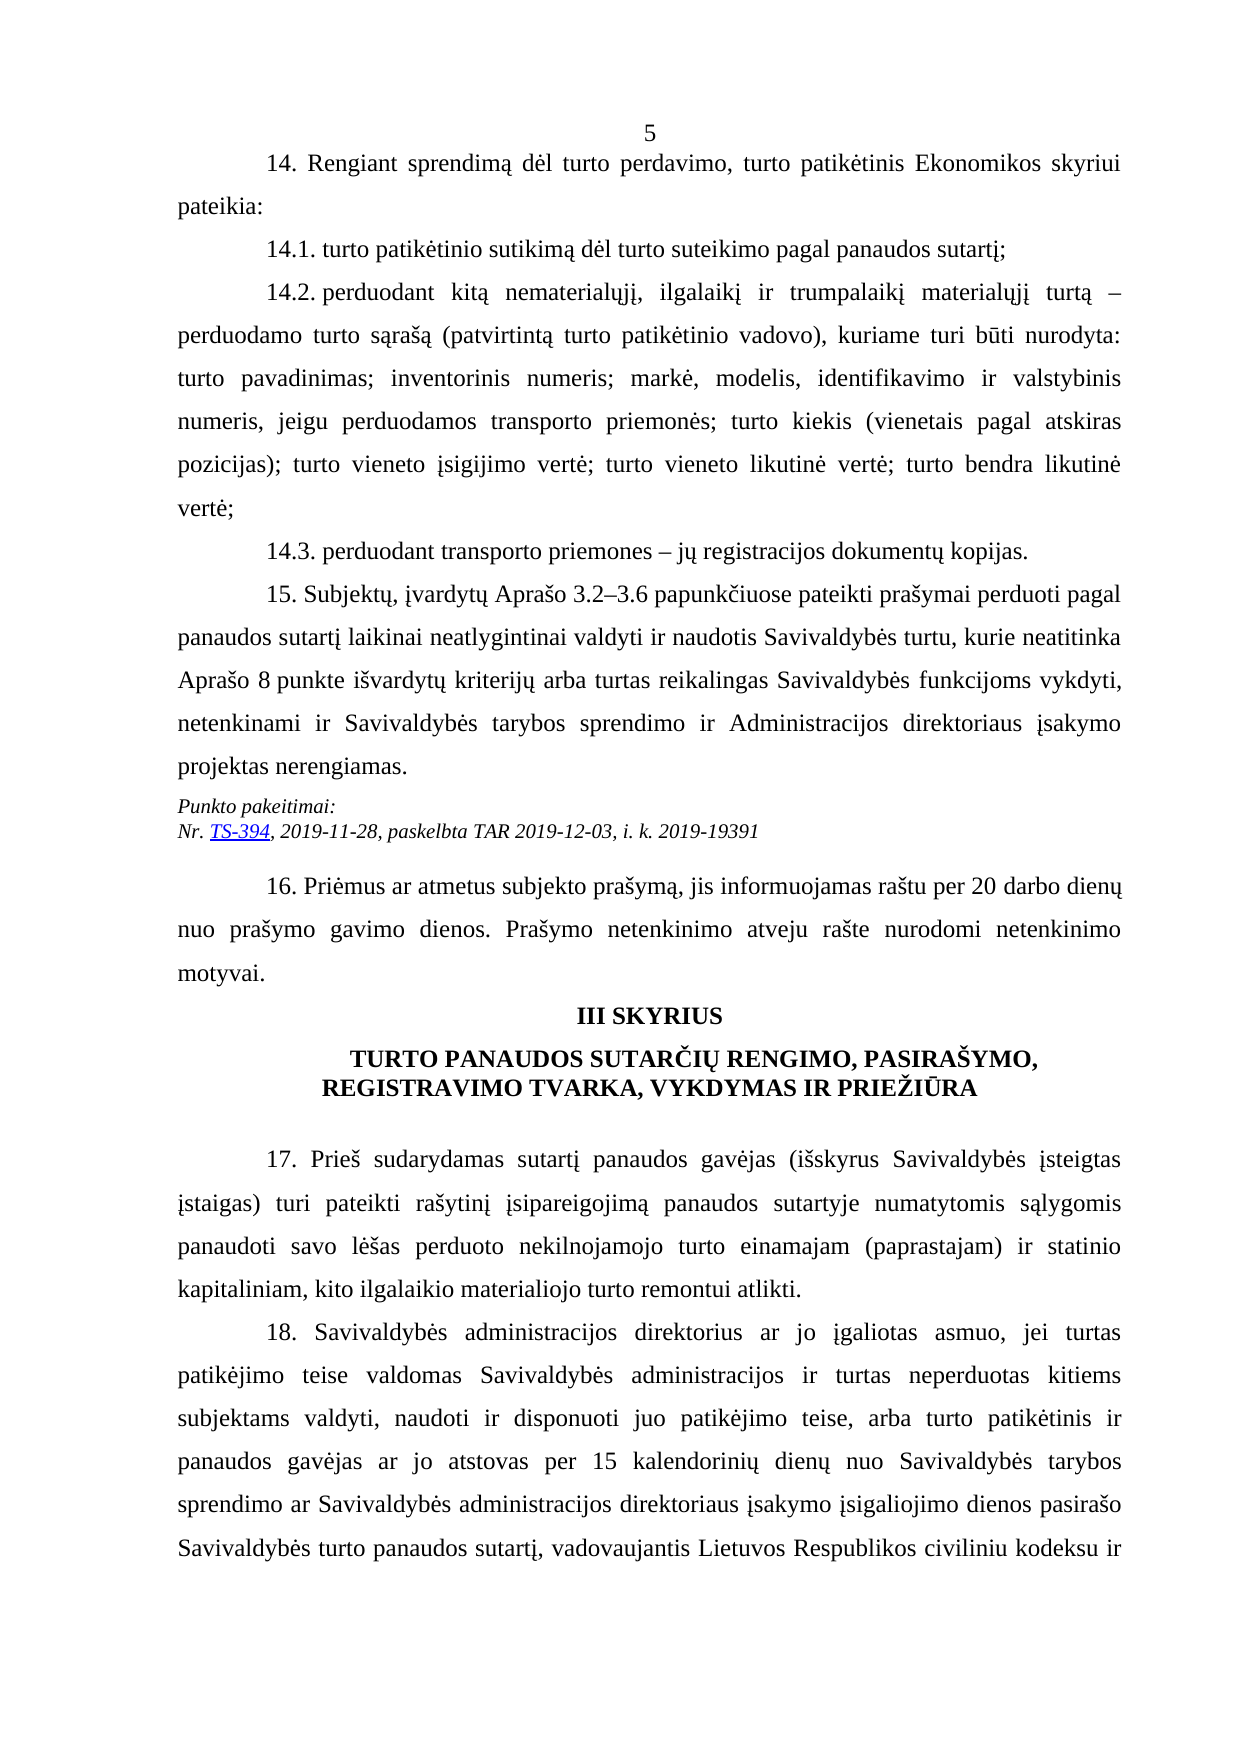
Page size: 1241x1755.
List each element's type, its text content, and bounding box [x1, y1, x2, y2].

text registravimo tvarka, VYKDYMAS IR PRIEŽIŪRA [177, 1073, 1122, 1101]
text Nr. TS-394, 2019-11-28, paskelbta TAR 2019-12-03, i. k. 2019-19391 [177, 818, 1122, 843]
text 14.3. perduodant transporto priemones – jų registracijos dokumentų kopijas. [177, 536, 1122, 564]
text 14. Rengiant sprendimą dėl turto perdavimo, turto patikėtinis Ekonomikos skyriui pateikia: [177, 148, 1122, 219]
text 18. Savivaldybės administracijos direktorius ar jo įgaliotas asmuo, jei turtas patikėjimo teise valdomas Savivaldybės administracijos ir turtas neperduotas kitiems subjektams valdyti, naudoti ir disponuoti juo patikėjimo teise, arba turto patikėtinis ir panaudos gavėjas ar jo atstovas per 15 kalendorinių dienų nuo Savivaldybės tarybos sprendimo ar Savivaldybės administracijos direktoriaus įsakymo įsigaliojimo dienos pasirašo Savivaldybės turto panaudos sutartį, vadovaujantis Lietuvos Respublikos civiliniu kodeksu ir [177, 1317, 1122, 1561]
text 14.1. turto patikėtinio sutikimą dėl turto suteikimo pagal panaudos sutartį; [177, 234, 1122, 263]
text 14.2. perduodant kitą nematerialųjį, ilgalaikį ir trumpalaikį materialųjį turtą – perduodamo turto sąrašą (patvirtintą turto patikėtinio vadovo), kuriame turi būti nurodyta: turto pavadinimas; inventorinis numeris; markė, modelis, identifikavimo ir valstybinis numeris, jeigu perduodamos transporto priemonės; turto kiekis (vienetais pagal atskiras pozicijas); turto vieneto įsigijimo vertė; turto vieneto likutinė vertė; turto bendra likutinė vertė; [177, 277, 1122, 521]
text 16. Priėmus ar atmetus subjekto prašymą, jis informuojamas raštu per 20 darbo dienų nuo prašymo gavimo dienos. Prašymo netenkinimo atveju rašte nurodomi netenkinimo motyvai. [177, 871, 1122, 986]
text 17. Prieš sudarydamas sutartį panaudos gavėjas (išskyrus Savivaldybės įsteigtas įstaigas) turi pateikti rašytinį įsipareigojimą panaudos sutartyje numatytomis sąlygomis panaudoti savo lėšas perduoto nekilnojamojo turto einamajam (paprastajam) ir statinio kapitaliniam, kito ilgalaikio materialiojo turto remontui atlikti. [177, 1144, 1122, 1303]
text Turto panaudos sutarčių rengimo, pasirašymo, [177, 1044, 1122, 1073]
text III SKYRIUS [177, 1001, 1122, 1029]
text Punkto pakeitimai: [177, 794, 1122, 818]
text 15. Subjektų, įvardytų Aprašo 3.2–3.6 papunkčiuose pateikti prašymai perduoti pagal panaudos sutartį laikinai neatlygintinai valdyti ir naudotis Savivaldybės turtu, kurie neatitinka Aprašo 8 punkte išvardytų kriterijų arba turtas reikalingas Savivaldybės funkcijoms vykdyti, netenkinami ir Savivaldybės tarybos sprendimo ir Administracijos direktoriaus įsakymo projektas nerengiamas. [177, 579, 1122, 780]
